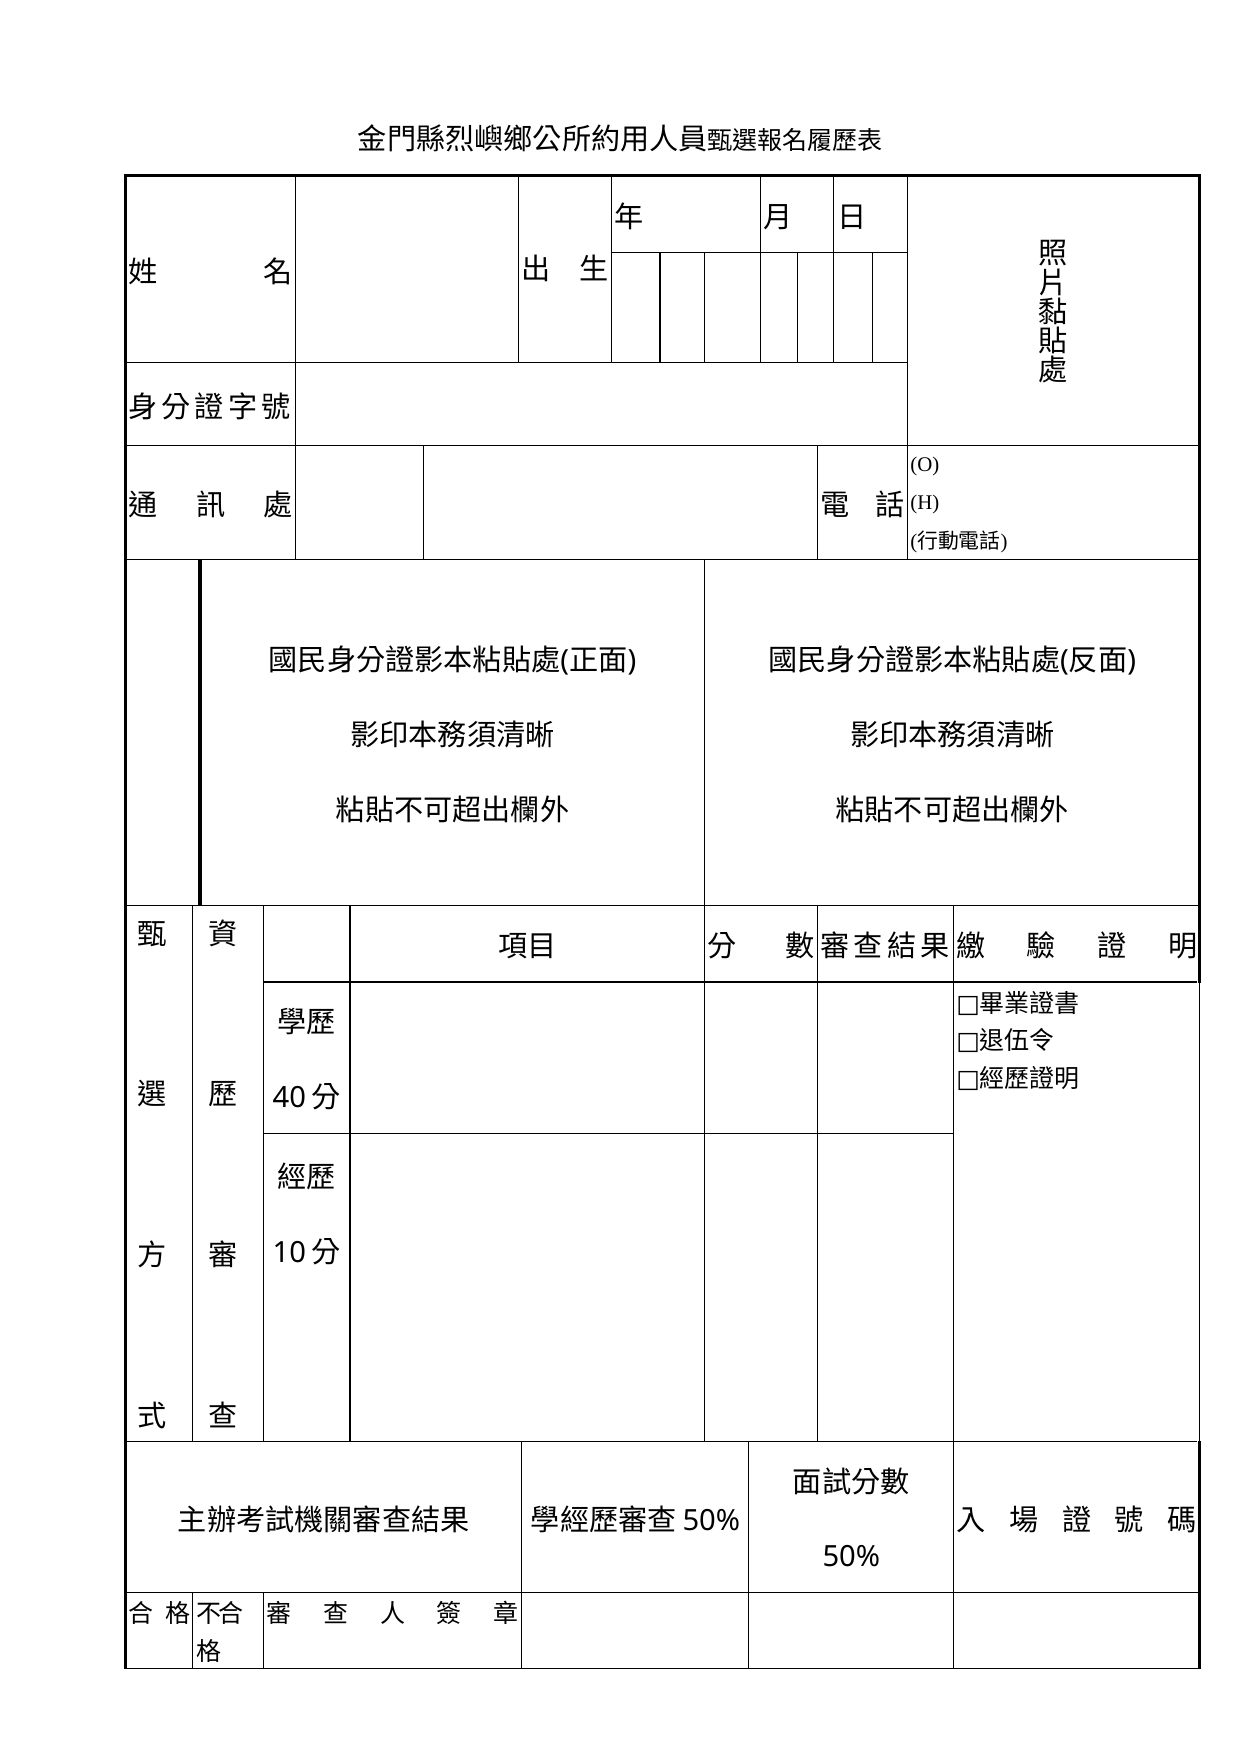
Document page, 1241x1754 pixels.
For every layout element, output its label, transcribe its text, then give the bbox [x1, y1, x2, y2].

table_header 姓名 [127, 177, 295, 362]
table_cell □畢業證書 □退伍令 □經歷證明 [954, 981, 1199, 1234]
table_cell [705, 1134, 817, 1441]
table_cell 項目 [351, 906, 704, 981]
table_cell [705, 983, 817, 1132]
table_cell [661, 253, 704, 362]
table_cell 不合格 [193, 1593, 263, 1668]
table_cell [351, 1134, 704, 1441]
table_cell 審查人簽章 [264, 1593, 521, 1668]
table_cell [761, 253, 797, 362]
table_cell 合格 [127, 1593, 192, 1668]
table_header 照片黏貼處 [908, 177, 1198, 445]
table_cell [954, 1593, 1198, 1668]
table_cell 國民身分證影本粘貼處(正面) 影印本務須清晰 粘貼不可超出欄外 [202, 560, 704, 905]
table_cell 學歷 40分 [264, 983, 349, 1132]
table_cell [351, 983, 704, 1132]
table_header 月 [761, 177, 833, 252]
table_cell 電話 [818, 446, 907, 558]
table_cell [612, 253, 659, 362]
table_cell [522, 1593, 748, 1668]
table_cell [127, 560, 198, 905]
table_cell 身分證字號 [127, 363, 295, 445]
table_cell 國民身分證影本粘貼處(反面) 影印本務須清晰 粘貼不可超出欄外 [705, 560, 1198, 905]
table_cell 面試分數 50% [749, 1442, 953, 1592]
table_header 日 [834, 177, 907, 252]
table_cell [705, 253, 760, 362]
table_cell [798, 253, 833, 362]
table_cell [873, 253, 907, 362]
table_cell [264, 906, 349, 981]
table_cell 經歷 10分 [264, 1134, 349, 1441]
table_header [296, 177, 518, 362]
table_cell 入場證號碼 [954, 1441, 1198, 1592]
table_cell [424, 446, 817, 558]
table_cell 審查結果 [818, 906, 953, 981]
table_cell [818, 1134, 953, 1441]
text 金門縣烈嶼鄉公所約用人員甄選報名履歷表 [130, 99, 1110, 174]
table_cell [296, 446, 423, 558]
table_cell 學經歷審查50% [522, 1442, 748, 1592]
table_cell 主辦考試機關審查結果 [127, 1442, 521, 1592]
table_cell 分數 [705, 906, 817, 981]
table_cell 繳驗證明 [954, 906, 1198, 981]
table_cell [749, 1593, 953, 1668]
table_cell 資歷審查 [193, 906, 263, 1441]
table_cell 通訊處 [127, 446, 295, 558]
table_cell (O) (H) (行動電話) [908, 446, 1198, 558]
table_header 年 [612, 177, 760, 252]
table_cell [834, 253, 872, 362]
table_cell [954, 1234, 1199, 1441]
table_cell [818, 983, 953, 1132]
table_cell [296, 363, 907, 445]
table_header 出生 [519, 177, 611, 362]
table_cell 甄選方式 [127, 906, 192, 1441]
